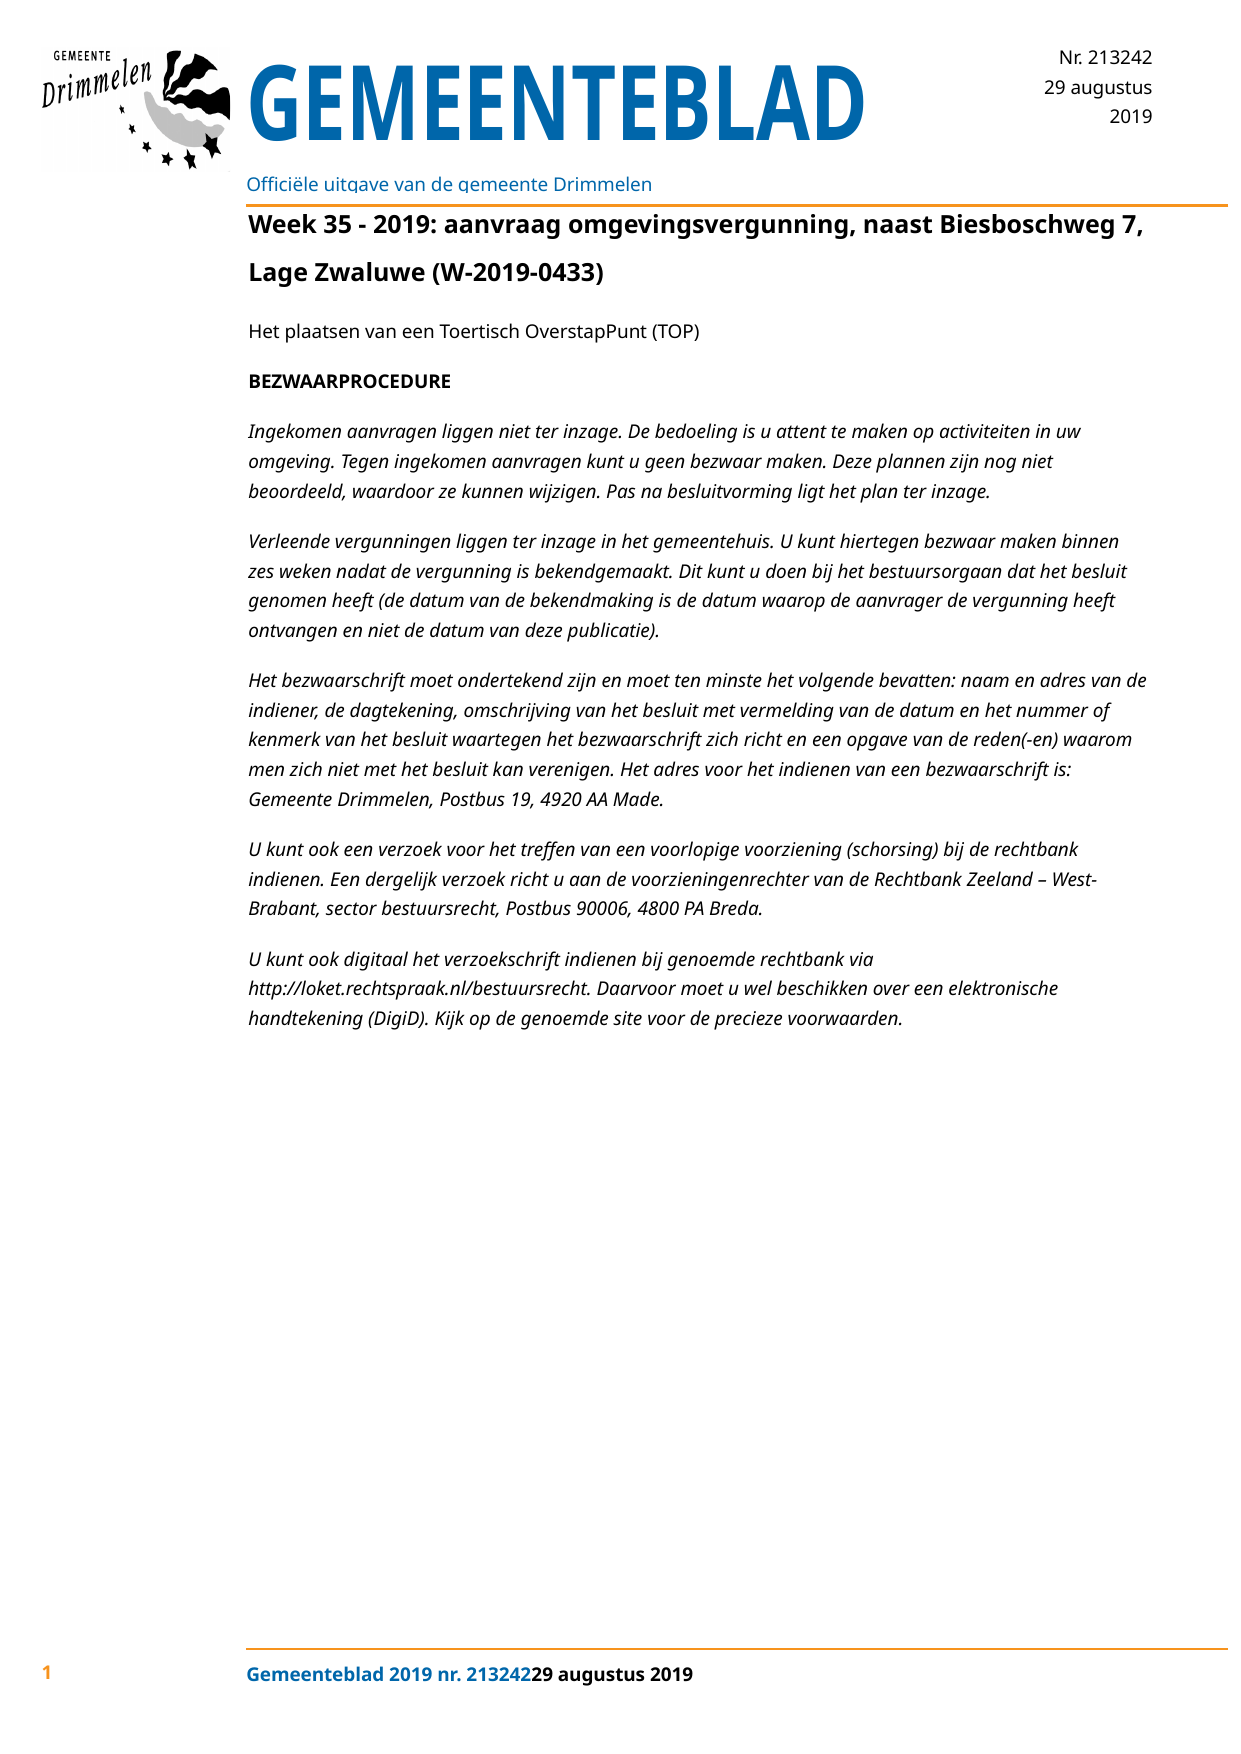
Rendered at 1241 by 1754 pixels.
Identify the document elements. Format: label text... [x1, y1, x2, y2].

text Het plaatsen van een Toertisch OverstapPunt (TOP) [248, 318, 1152, 344]
text BEZWAARPROCEDURE [248, 368, 1152, 394]
text U kunt ook digitaal het verzoekschrift indienen bij genoemde rechtbank via http://loket.rechtspraak.nl/bestuursrecht. Daarvoor moet u wel beschikken over een elektronische handtekening (DigiD). Kijk op de genoemde site voor de precieze voorwaarden. [248, 946, 1152, 1031]
text U kunt ook een verzoek voor het treffen van een voorlopige voorziening (schorsing) bij de rechtbank indienen. Een dergelijk verzoek richt u aan de voorzieningenrechter van de Rechtbank Zeeland – West-Brabant, sector bestuursrecht, Postbus 90006, 4800 PA Breda. [248, 836, 1152, 921]
text Verleende vergunningen liggen ter inzage in het gemeentehuis. U kunt hiertegen bezwaar maken binnen zes weken nadat de vergunning is bekendgemaakt. Dit kunt u doen bij het bestuursorgaan dat het besluit genomen heeft (de datum van de bekendmaking is de datum waarop de aanvrager de vergunning heeft ontvangen en niet de datum van deze publicatie). [248, 528, 1152, 643]
picture [41, 47, 231, 172]
text Week 35 - 2019: aanvraag omgevingsvergunning, naast Biesboschweg 7, Lage Zwaluwe (W-2019-0433) [248, 207, 1152, 288]
text Het bezwaarschrift moet ondertekend zijn en moet ten minste het volgende bevatten: naam en adres van de indiener, de dagtekening, omschrijving van het besluit met vermelding van de datum en het nummer of kenmerk van het besluit waartegen het bezwaarschrift zich richt en een opgave van de reden(-en) waarom men zich niet met het besluit kan verenigen. Het adres voor het indienen van een bezwaarschrift is: Gemeente Drimmelen, Postbus 19, 4920 AA Made. [248, 667, 1152, 812]
text Ingekomen aanvragen liggen niet ter inzage. De bedoeling is u attent te maken op activiteiten in uw omgeving. Tegen ingekomen aanvragen kunt u geen bezwaar maken. Deze plannen zijn nog niet beoordeeld, waardoor ze kunnen wijzigen. Pas na besluitvorming ligt het plan ter inzage. [248, 419, 1152, 504]
